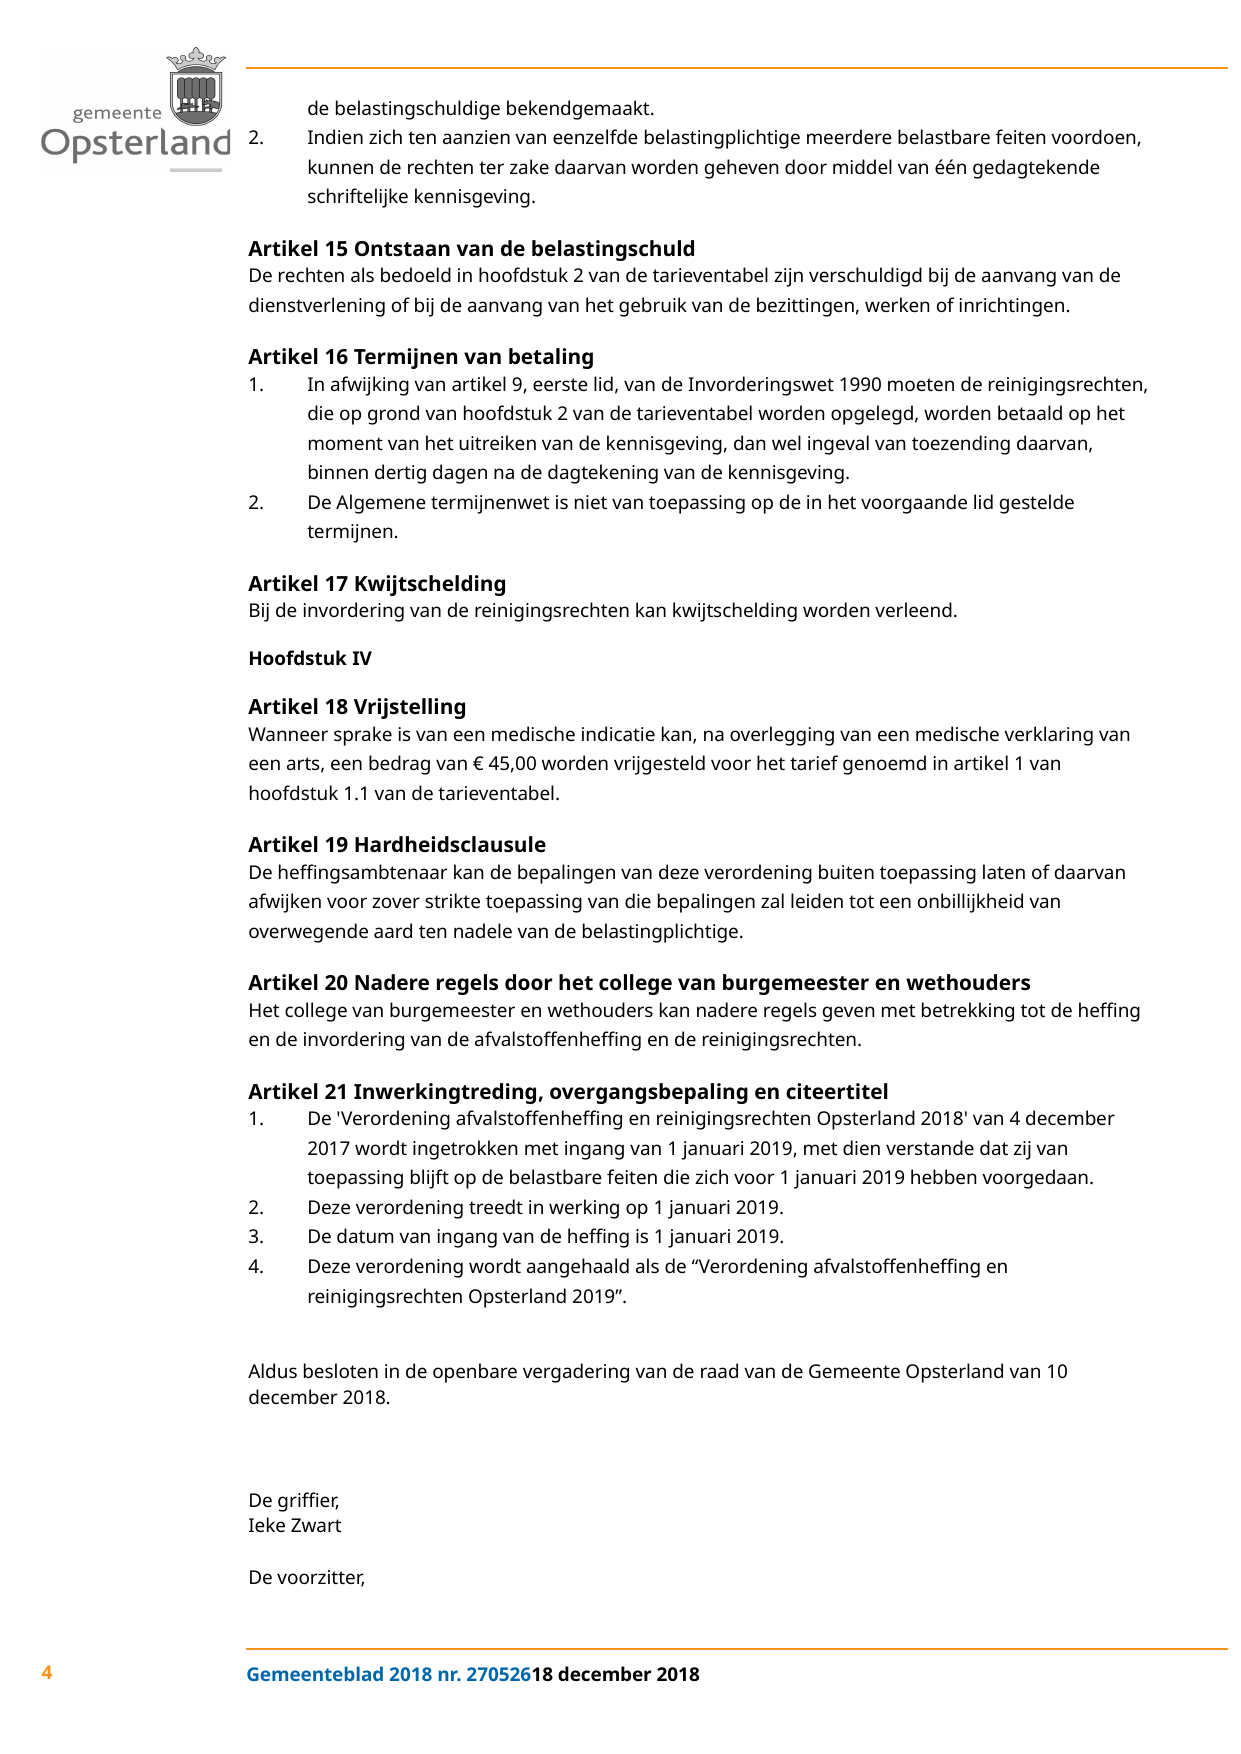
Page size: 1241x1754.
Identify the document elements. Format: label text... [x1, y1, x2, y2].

text Artikel 19 Hardheidsclausule [248, 831, 1152, 859]
list De datum van ingang van de heffing is 1 januari 2019. [248, 1224, 1152, 1249]
text Het college van burgemeester en wethouders kan nadere regels geven met betrekking tot de heffing en de invordering van de afvalstoffenheffing en de reinigingsrechten. [248, 997, 1152, 1052]
list De 'Verordening afvalstoffenheffing en reinigingsrechten Opsterland 2018' van 4 december 2017 wordt ingetrokken met ingang van 1 januari 2019, met dien verstande dat zij van toepassing blijft op de belastbare feiten die zich voor 1 januari 2019 hebben voorgedaan. [248, 1105, 1152, 1190]
picture [41, 47, 231, 172]
list In afwijking van artikel 9, eerste lid, van de Invorderingswet 1990 moeten de reinigingsrechten, die op grond van hoofdstuk 2 van de tarieventabel worden opgelegd, worden betaald op het moment van het uitreiken van de kennisgeving, dan wel ingeval van toezending daarvan, binnen dertig dagen na de dagtekening van de kennisgeving. [248, 371, 1152, 485]
list Indien zich ten aanzien van eenzelfde belastingplichtige meerdere belastbare feiten voordoen, kunnen de rechten ter zake daarvan worden geheven door middel van één gedagtekende schriftelijke kennisgeving. [248, 124, 1152, 209]
text Artikel 20 Nadere regels door het college van burgemeester en wethouders [248, 968, 1152, 997]
text De heffingsambtenaar kan de bepalingen van deze verordening buiten toepassing laten of daarvan afwijken voor zover strikte toepassing van die bepalingen zal leiden tot een onbillijkheid van overwegende aard ten nadele van de belastingplichtige. [248, 859, 1152, 944]
text Artikel 17 Kwijtschelding [248, 569, 1152, 598]
text Artikel 18 Vrijstelling [248, 692, 1152, 721]
list De Algemene termijnenwet is niet van toepassing op de in het voorgaande lid gestelde termijnen. [248, 489, 1152, 544]
text Artikel 15 Ontstaan van de belastingschuld [248, 234, 1152, 262]
text De voorzitter, [248, 1564, 1152, 1590]
text Artikel 16 Termijnen van betaling [248, 342, 1152, 371]
text Ieke Zwart [248, 1512, 1152, 1538]
text Wanneer sprake is van een medische indicatie kan, na overlegging van een medische verklaring van een arts, een bedrag van € 45,00 worden vrijgesteld voor het tarief genoemd in artikel 1 van hoofdstuk 1.1 van de tarieventabel. [248, 721, 1152, 806]
list Deze verordening treedt in werking op 1 januari 2019. [248, 1194, 1152, 1220]
text De griffier, [248, 1487, 1152, 1512]
list Deze verordening wordt aangehaald als de “Verordening afvalstoffenheffing en reinigingsrechten Opsterland 2019”. [248, 1253, 1152, 1309]
text De rechten als bedoeld in hoofdstuk 2 van de tarieventabel zijn verschuldigd bij de aanvang van de dienstverlening of bij de aanvang van het gebruik van de bezittingen, werken of inrichtingen. [248, 262, 1152, 318]
text Aldus besloten in de openbare vergadering van de raad van de Gemeente Opsterland van 10 december 2018. [248, 1358, 1152, 1409]
text Artikel 21 Inwerkingtreding, overgangsbepaling en citeertitel [248, 1077, 1152, 1105]
text Bij de invordering van de reinigingsrechten kan kwijtschelding worden verleend. [248, 598, 1152, 623]
list de belastingschuldige bekendgemaakt. [248, 95, 1152, 121]
text Hoofdstuk IV [248, 643, 1152, 672]
